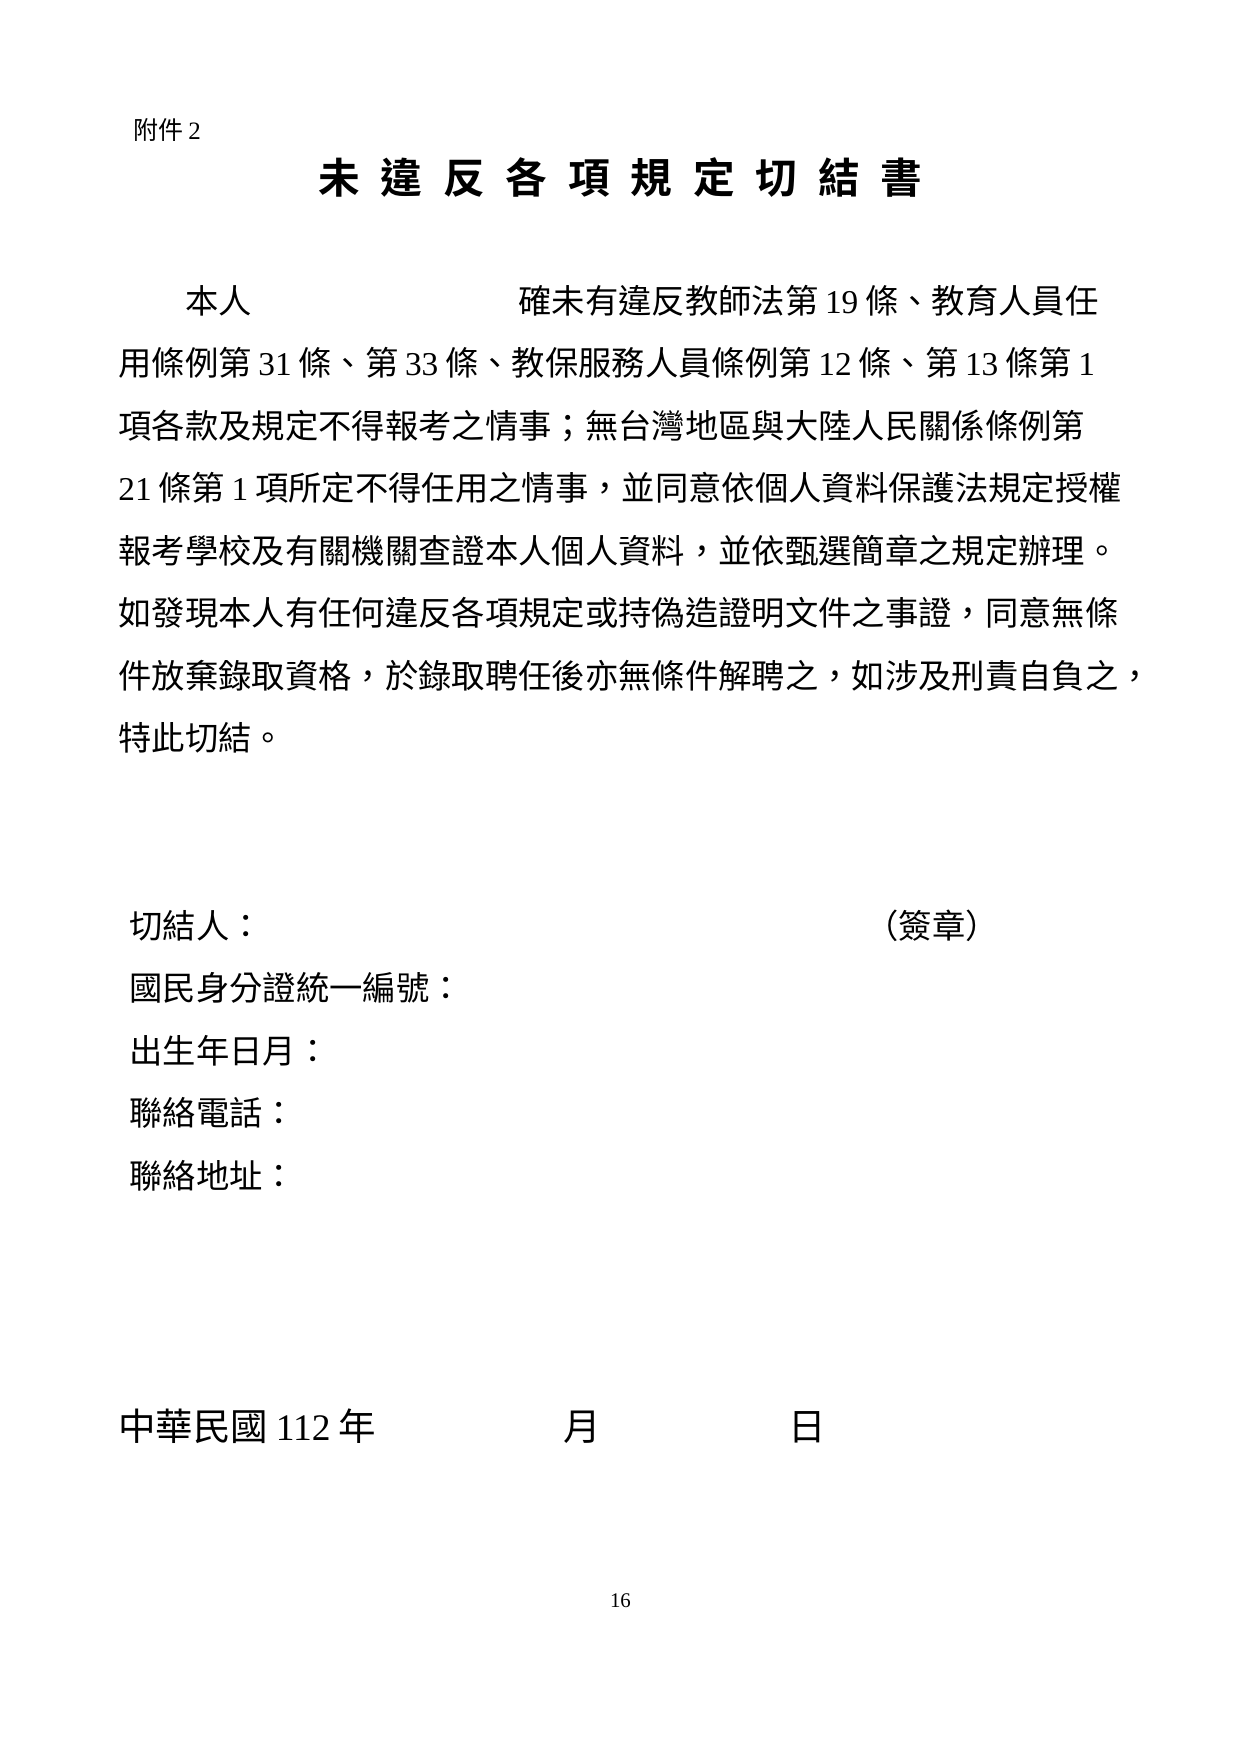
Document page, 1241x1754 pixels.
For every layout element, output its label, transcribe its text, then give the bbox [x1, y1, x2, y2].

text 本人 確未有違反教師法第19條、教育人員任用條例第31條、第33條、教保服務人員條例第12條、第13條第1項各款及規定不得報考之情事；無台灣地區與大陸人民關係條例第21條第1項所定不得任用之情事，並同意依個人資料保護法規定授權報考學校及有關機關查證本人個人資料，並依甄選簡章之規定辦理。如發現本人有任何違反各項規定或持偽造證明文件之事證，同意無條件放棄錄取資格，於錄取聘任後亦無條件解聘之，如涉及刑責自負之，特此切結。 [118, 257, 1122, 757]
table_cell [487, 945, 1107, 1007]
text 中華民國112年 月 日 [118, 1382, 1122, 1444]
table_cell [487, 1132, 1107, 1194]
table_cell 聯絡地址： [118, 1132, 487, 1194]
table_cell [487, 1070, 1107, 1132]
table_cell 聯絡電話： [118, 1070, 487, 1132]
table_header 切結人： [118, 882, 487, 944]
text 附件2 [133, 110, 231, 146]
table_cell 出生年日月： [118, 1007, 487, 1069]
table_header （簽章） [487, 882, 1107, 944]
table_cell 國民身分證統一編號： [118, 945, 487, 1007]
text 未 違 反 各 項 規 定 切 結 書 [118, 103, 1122, 197]
table_cell [487, 1007, 1107, 1069]
